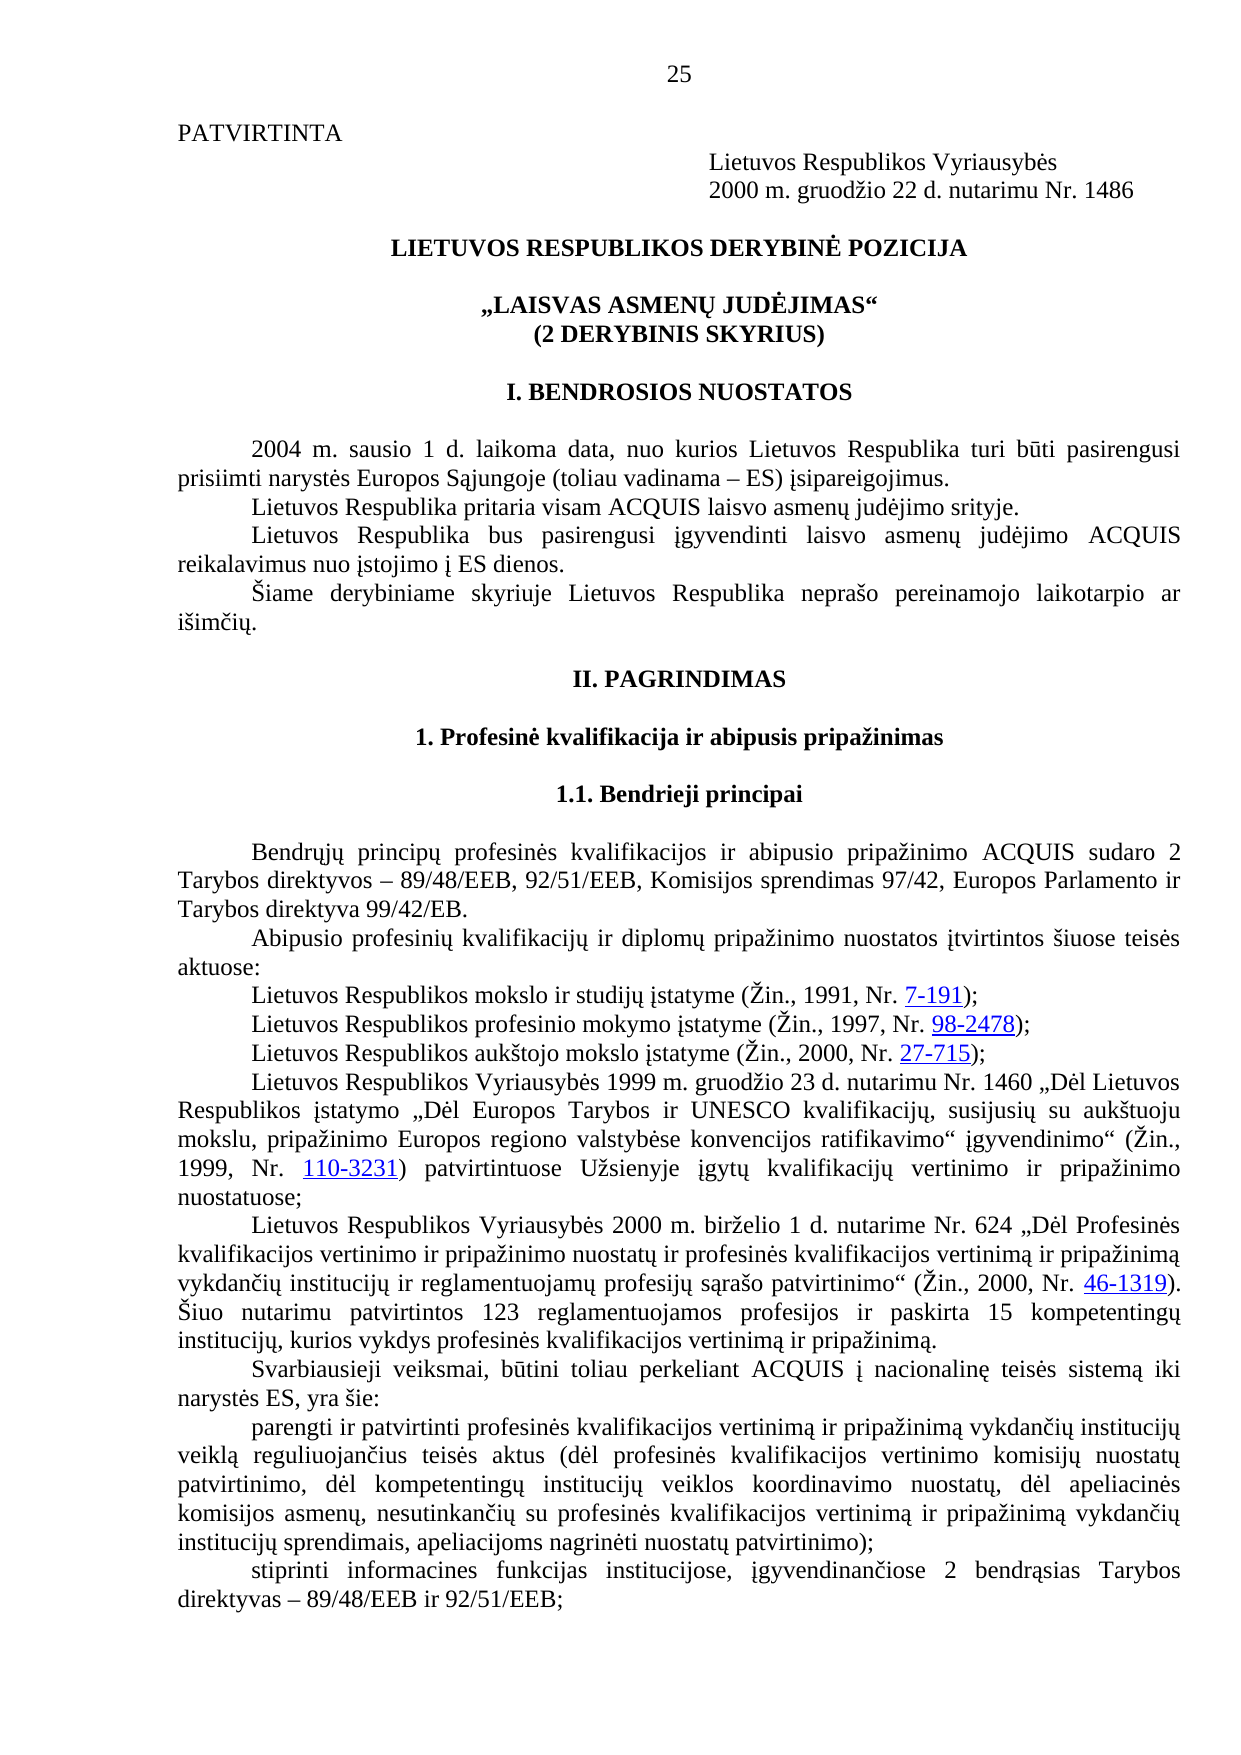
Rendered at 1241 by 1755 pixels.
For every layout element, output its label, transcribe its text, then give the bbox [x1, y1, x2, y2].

text (2 DERYBINIS SKYRIUS) [177, 319, 1181, 348]
text Svarbiausieji veiksmai, būtini toliau perkeliant acquis į nacionalinę teisės sistemą iki narystės ES, yra šie: [177, 1354, 1181, 1412]
text Patvirtinta [177, 118, 1181, 147]
text Lietuvos Respublikos mokslo ir studijų įstatyme (Žin., 1991, Nr. 7-191); [177, 981, 1181, 1009]
text Lietuvos Respublikos Vyriausybės 1999 m. gruodžio 23 d. nutarimu Nr. 1460 „Dėl Lietuvos Respublikos įstatymo „Dėl Europos Tarybos ir UNESCO kvalifikacijų, susijusių su aukštuoju mokslu, pripažinimo Europos regiono valstybėse konvencijos ratifikavimo“ įgyvendinimo“ (Žin., 1999, Nr. 110-3231) patvirtintuose Užsienyje įgytų kvalifikacijų vertinimo ir pripažinimo nuostatuose; [177, 1067, 1181, 1211]
text I. BENDROSIOS NUOSTATOS [177, 377, 1181, 406]
text Bendrųjų principų profesinės kvalifikacijos ir abipusio pripažinimo acquis sudaro 2 Tarybos direktyvos – 89/48/EEB, 92/51/EEB, Komisijos sprendimas 97/42, Europos Parlamento ir Tarybos direktyva 99/42/EB. [177, 837, 1181, 923]
text parengti ir patvirtinti profesinės kvalifikacijos vertinimą ir pripažinimą vykdančių institucijų veiklą reguliuojančius teisės aktus (dėl profesinės kvalifikacijos vertinimo komisijų nuostatų patvirtinimo, dėl kompetentingų institucijų veiklos koordinavimo nuostatų, dėl apeliacinės komisijos asmenų, nesutinkančių su profesinės kvalifikacijos vertinimą ir pripažinimą vykdančių institucijų sprendimais, apeliacijoms nagrinėti nuostatų patvirtinimo); [177, 1412, 1181, 1556]
text stiprinti informacines funkcijas institucijose, įgyvendinančiose 2 bendrąsias Tarybos direktyvas – 89/48/EEB ir 92/51/EEB; [177, 1556, 1181, 1613]
text Lietuvos Respublikos profesinio mokymo įstatyme (Žin., 1997, Nr. 98-2478); [177, 1009, 1181, 1038]
text Šiame derybiniame skyriuje Lietuvos Respublika neprašo pereinamojo laikotarpio ar išimčių. [177, 578, 1181, 636]
text „LAISVAS ASMENŲ JUDĖJIMAS“ [177, 291, 1181, 319]
text Lietuvos Respublika bus pasirengusi įgyvendinti laisvo asmenų judėjimo acquis reikalavimus nuo įstojimo į ES dienos. [177, 521, 1181, 578]
text 1. Profesinė kvalifikacija ir abipusis pripažinimas [177, 722, 1181, 751]
text II. PAGRINDIMAS [177, 664, 1181, 693]
text LIETUVOS RESPUBLIKOS DERYBINĖ POZICIJA [177, 233, 1181, 262]
text Lietuvos Respublikos Vyriausybės [177, 147, 1181, 176]
text 2000 m. gruodžio 22 d. nutarimu Nr. 1486 [177, 176, 1181, 204]
text Lietuvos Respublikos Vyriausybės 2000 m. birželio 1 d. nutarime Nr. 624 „Dėl Profesinės kvalifikacijos vertinimo ir pripažinimo nuostatų ir profesinės kvalifikacijos vertinimą ir pripažinimą vykdančių institucijų ir reglamentuojamų profesijų sąrašo patvirtinimo“ (Žin., 2000, Nr. 46-1319). Šiuo nutarimu patvirtintos 123 reglamentuojamos profesijos ir paskirta 15 kompetentingų institucijų, kurios vykdys profesinės kvalifikacijos vertinimą ir pripažinimą. [177, 1211, 1181, 1354]
text 2004 m. sausio 1 d. laikoma data, nuo kurios Lietuvos Respublika turi būti pasirengusi prisiimti narystės Europos Sąjungoje (toliau vadinama – ES) įsipareigojimus. [177, 434, 1181, 492]
text 1.1. Bendrieji principai [177, 779, 1181, 808]
text Lietuvos Respublika pritaria visam acquis laisvo asmenų judėjimo srityje. [177, 492, 1181, 521]
text Lietuvos Respublikos aukštojo mokslo įstatyme (Žin., 2000, Nr. 27-715); [177, 1038, 1181, 1067]
text Abipusio profesinių kvalifikacijų ir diplomų pripažinimo nuostatos įtvirtintos šiuose teisės aktuose: [177, 923, 1181, 981]
